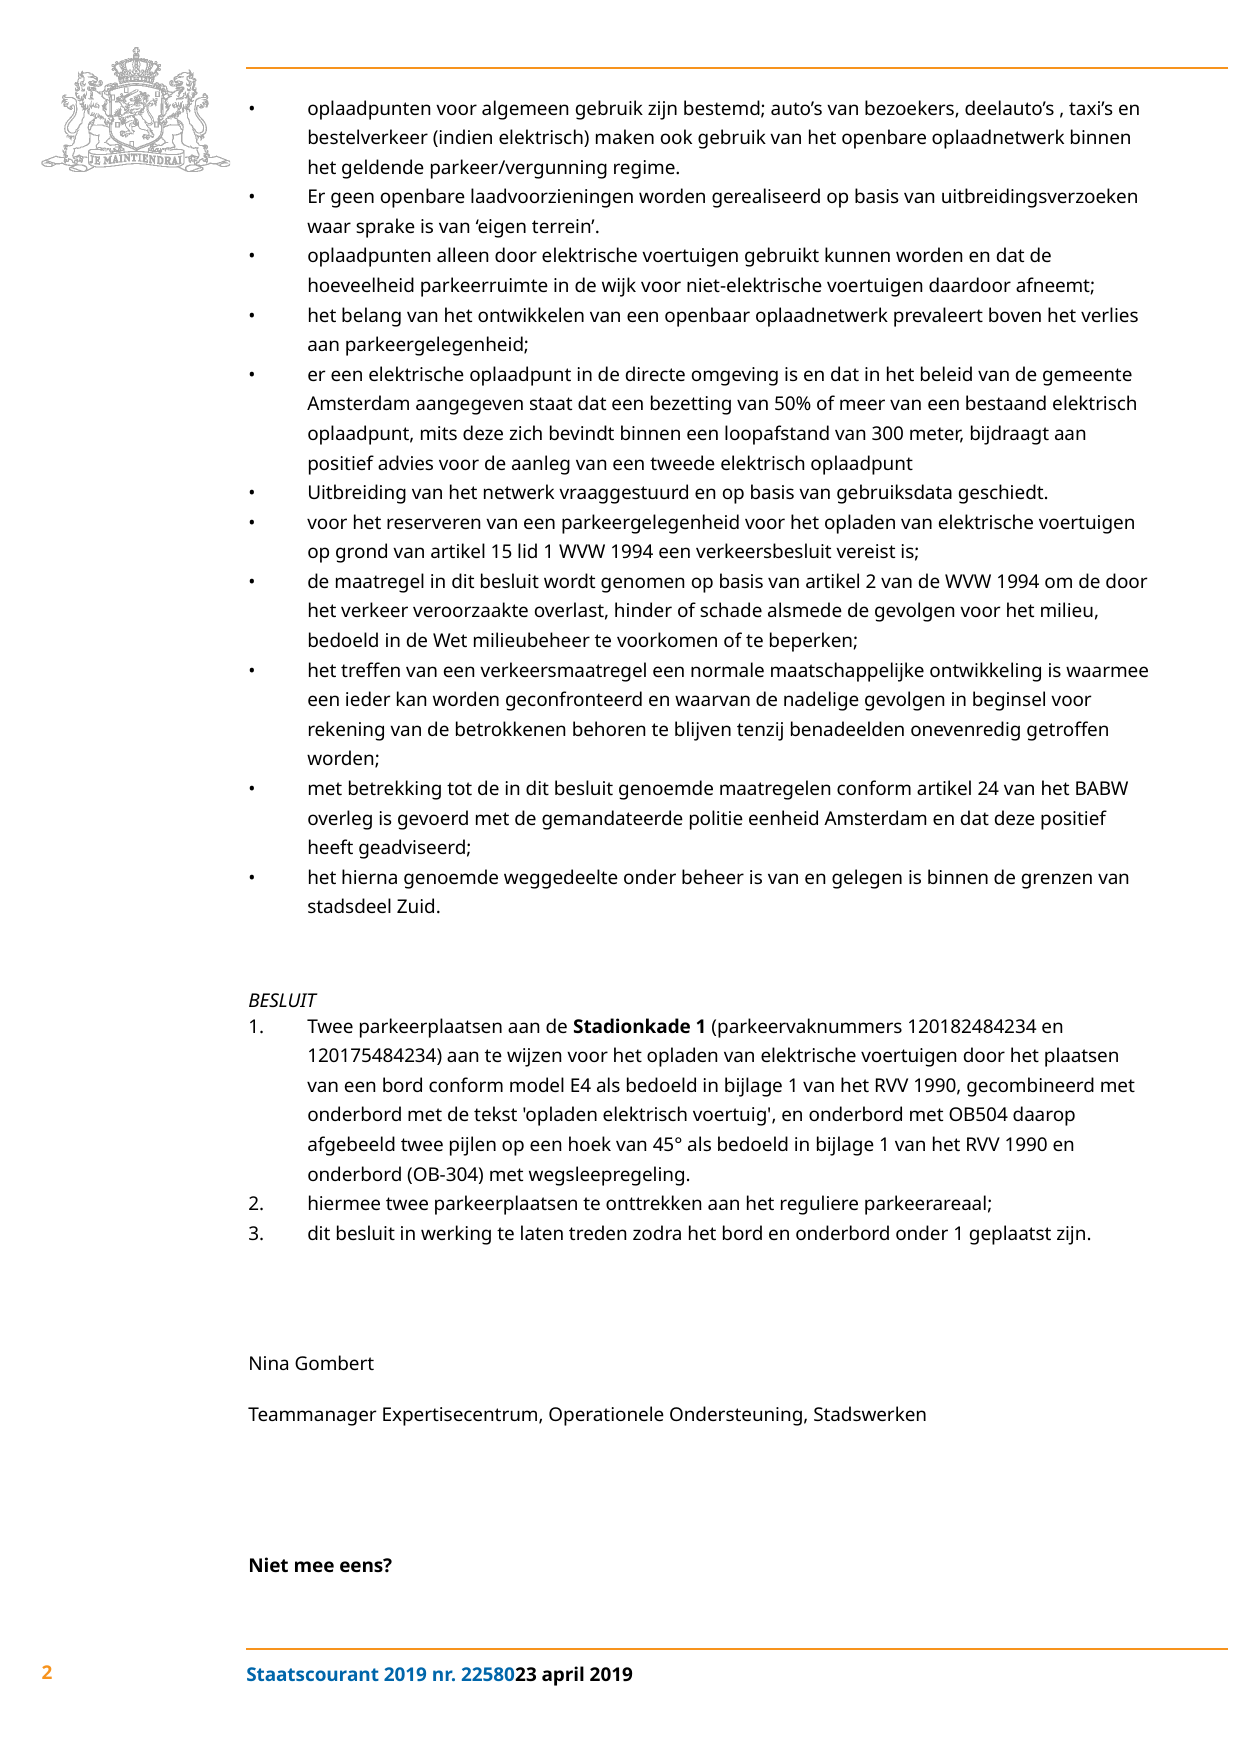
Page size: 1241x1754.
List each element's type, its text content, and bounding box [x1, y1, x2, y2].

list de maatregel in dit besluit wordt genomen op basis van artikel 2 van de WVW 1994 om de door het verkeer veroorzaakte overlast, hinder of schade alsmede de gevolgen voor het milieu, bedoeld in de Wet milieubeheer te voorkomen of te beperken; [248, 568, 1152, 653]
picture [41, 47, 231, 172]
text Nina Gombert [248, 1350, 1152, 1376]
list voor het reserveren van een parkeergelegenheid voor het opladen van elektrische voertuigen op grond van artikel 15 lid 1 WVW 1994 een verkeersbesluit vereist is; [248, 509, 1152, 564]
list Er geen openbare laadvoorzieningen worden gerealiseerd op basis van uitbreidingsverzoeken waar sprake is van ‘eigen terrein’. [248, 183, 1152, 239]
list met betrekking tot de in dit besluit genoemde maatregelen conform artikel 24 van het BABW overleg is gevoerd met de gemandateerde politie eenheid Amsterdam en dat deze positief heeft geadviseerd; [248, 775, 1152, 860]
list Uitbreiding van het netwerk vraaggestuurd en op basis van gebruiksdata geschiedt. [248, 479, 1152, 505]
list het belang van het ontwikkelen van een openbaar oplaadnetwerk prevaleert boven het verlies aan parkeergelegenheid; [248, 302, 1152, 357]
list Twee parkeerplaatsen aan de Stadionkade 1 (parkeervaknummers 120182484234 en 120175484234) aan te wijzen voor het opladen van elektrische voertuigen door het plaatsen van een bord conform model E4 als bedoeld in bijlage 1 van het RVV 1990, gecombineerd met onderbord met de tekst 'opladen elektrisch voertuig', en onderbord met OB504 daarop afgebeeld twee pijlen op een hoek van 45° als bedoeld in bijlage 1 van het RVV 1990 en onderbord (OB-304) met wegsleepregeling. [248, 1013, 1152, 1186]
list dit besluit in werking te laten treden zodra het bord en onderbord onder 1 geplaatst zijn. [248, 1220, 1152, 1246]
list oplaadpunten alleen door elektrische voertuigen gebruikt kunnen worden en dat de hoeveelheid parkeerruimte in de wijk voor niet-elektrische voertuigen daardoor afneemt; [248, 243, 1152, 298]
text Niet mee eens? [248, 1552, 1152, 1578]
list hiermee twee parkeerplaatsen te onttrekken aan het reguliere parkeerareaal; [248, 1190, 1152, 1216]
list het treffen van een verkeersmaatregel een normale maatschappelijke ontwikkeling is waarmee een ieder kan worden geconfronteerd en waarvan de nadelige gevolgen in beginsel voor rekening van de betrokkenen behoren te blijven tenzij benadeelden onevenredig getroffen worden; [248, 657, 1152, 771]
list het hierna genoemde weggedeelte onder beheer is van en gelegen is binnen de grenzen van stadsdeel Zuid. [248, 864, 1152, 919]
text Teammanager Expertisecentrum, Operationele Ondersteuning, Stadswerken [248, 1401, 1152, 1426]
list oplaadpunten voor algemeen gebruik zijn bestemd; auto’s van bezoekers, deelauto’s , taxi’s en bestelverkeer (indien elektrisch) maken ook gebruik van het openbare oplaadnetwerk binnen het geldende parkeer/vergunning regime. [248, 95, 1152, 180]
text BESLUIT [248, 987, 1152, 1013]
list er een elektrische oplaadpunt in de directe omgeving is en dat in het beleid van de gemeente Amsterdam aangegeven staat dat een bezetting van 50% of meer van een bestaand elektrisch oplaadpunt, mits deze zich bevindt binnen een loopafstand van 300 meter, bijdraagt aan positief advies voor de aanleg van een tweede elektrisch oplaadpunt [248, 361, 1152, 476]
